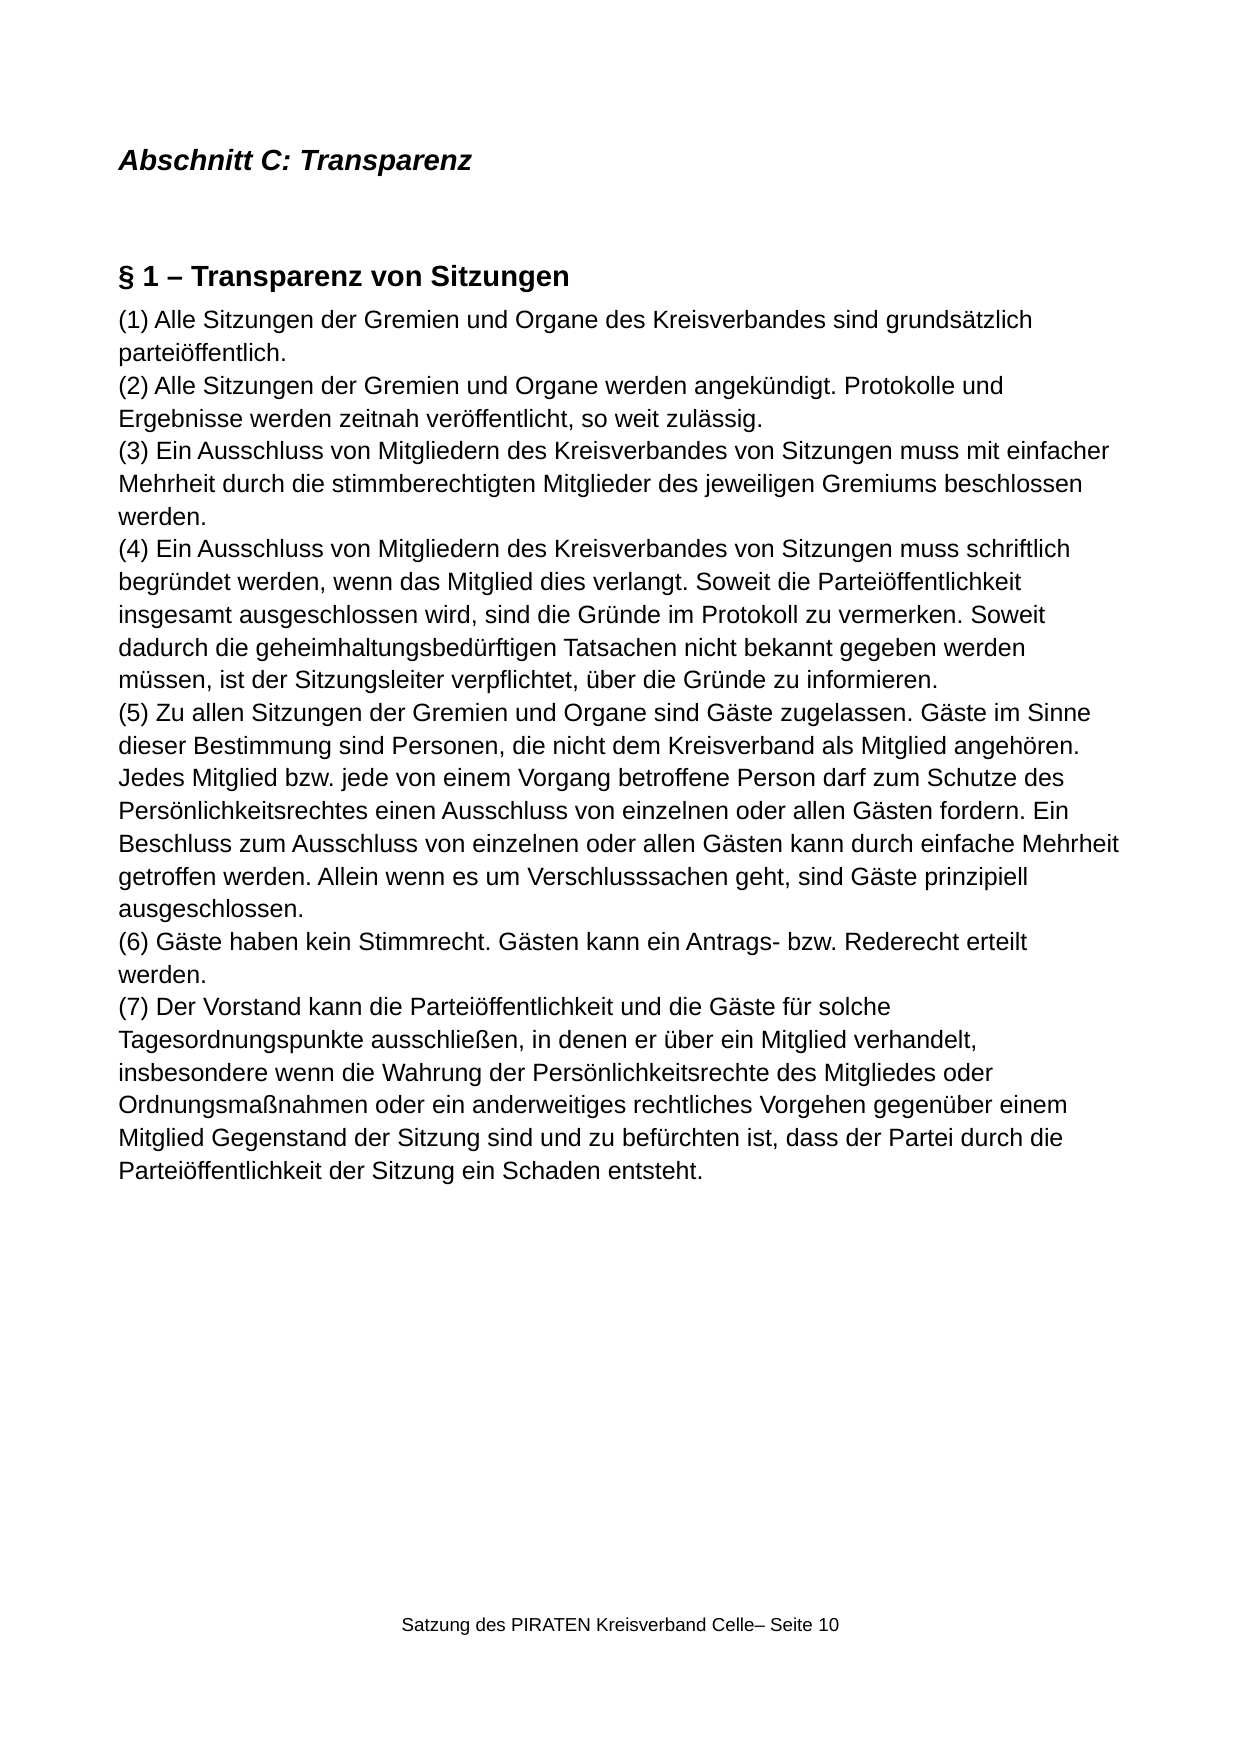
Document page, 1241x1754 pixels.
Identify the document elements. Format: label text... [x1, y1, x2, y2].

text (1) Alle Sitzungen der Gremien und Organe des Kreisverbandes sind grundsätzlich parteiöffentlich. (2) Alle Sitzungen der Gremien und Organe werden angekündigt. Protokolle und Ergebnisse werden zeitnah veröffentlicht, so weit zulässig. (3) Ein Ausschluss von Mitgliedern des Kreisverbandes von Sitzungen muss mit einfacher Mehrheit durch die stimmberechtigten Mitglieder des jeweiligen Gremiums beschlossen werden. (4) Ein Ausschluss von Mitgliedern des Kreisverbandes von Sitzungen muss schriftlich begründet werden, wenn das Mitglied dies verlangt. Soweit die Parteiöffentlichkeit insgesamt ausgeschlossen wird, sind die Gründe im Protokoll zu vermerken. Soweit dadurch die geheimhaltungsbedürftigen Tatsachen nicht bekannt gegeben werden müssen, ist der Sitzungsleiter verpflichtet, über die Gründe zu informieren. (5) Zu allen Sitzungen der Gremien und Organe sind Gäste zugelassen. Gäste im Sinne dieser Bestimmung sind Personen, die nicht dem Kreisverband als Mitglied angehören. Jedes Mitglied bzw. jede von einem Vorgang betroffene Person darf zum Schutze des Persönlichkeitsrechtes einen Ausschluss von einzelnen oder allen Gästen fordern. Ein Beschluss zum Ausschluss von einzelnen oder allen Gästen kann durch einfache Mehrheit getroffen werden. Allein wenn es um Verschlusssachen geht, sind Gäste prinzipiell ausgeschlossen. (6) Gäste haben kein Stimmrecht. Gästen kann ein Antrags- bzw. Rederecht erteilt werden. (7) Der Vorstand kann die Parteiöffentlichkeit und die Gäste für solche Tagesordnungspunkte ausschließen, in denen er über ein Mitglied verhandelt, insbesondere wenn die Wahrung der Persönlichkeitsrechte des Mitgliedes oder Ordnungsmaßnahmen oder ein anderweitiges rechtliches Vorgehen gegenüber einem Mitglied Gegenstand der Sitzung sind und zu befürchten ist, dass der Partei durch die Parteiöffentlichkeit der Sitzung ein Schaden entsteht. [118, 305, 1122, 1184]
subtitle Abschnitt C: Transparenz [118, 143, 1122, 177]
subtitle § 1 – Transparenz von Sitzungen [118, 259, 1122, 293]
